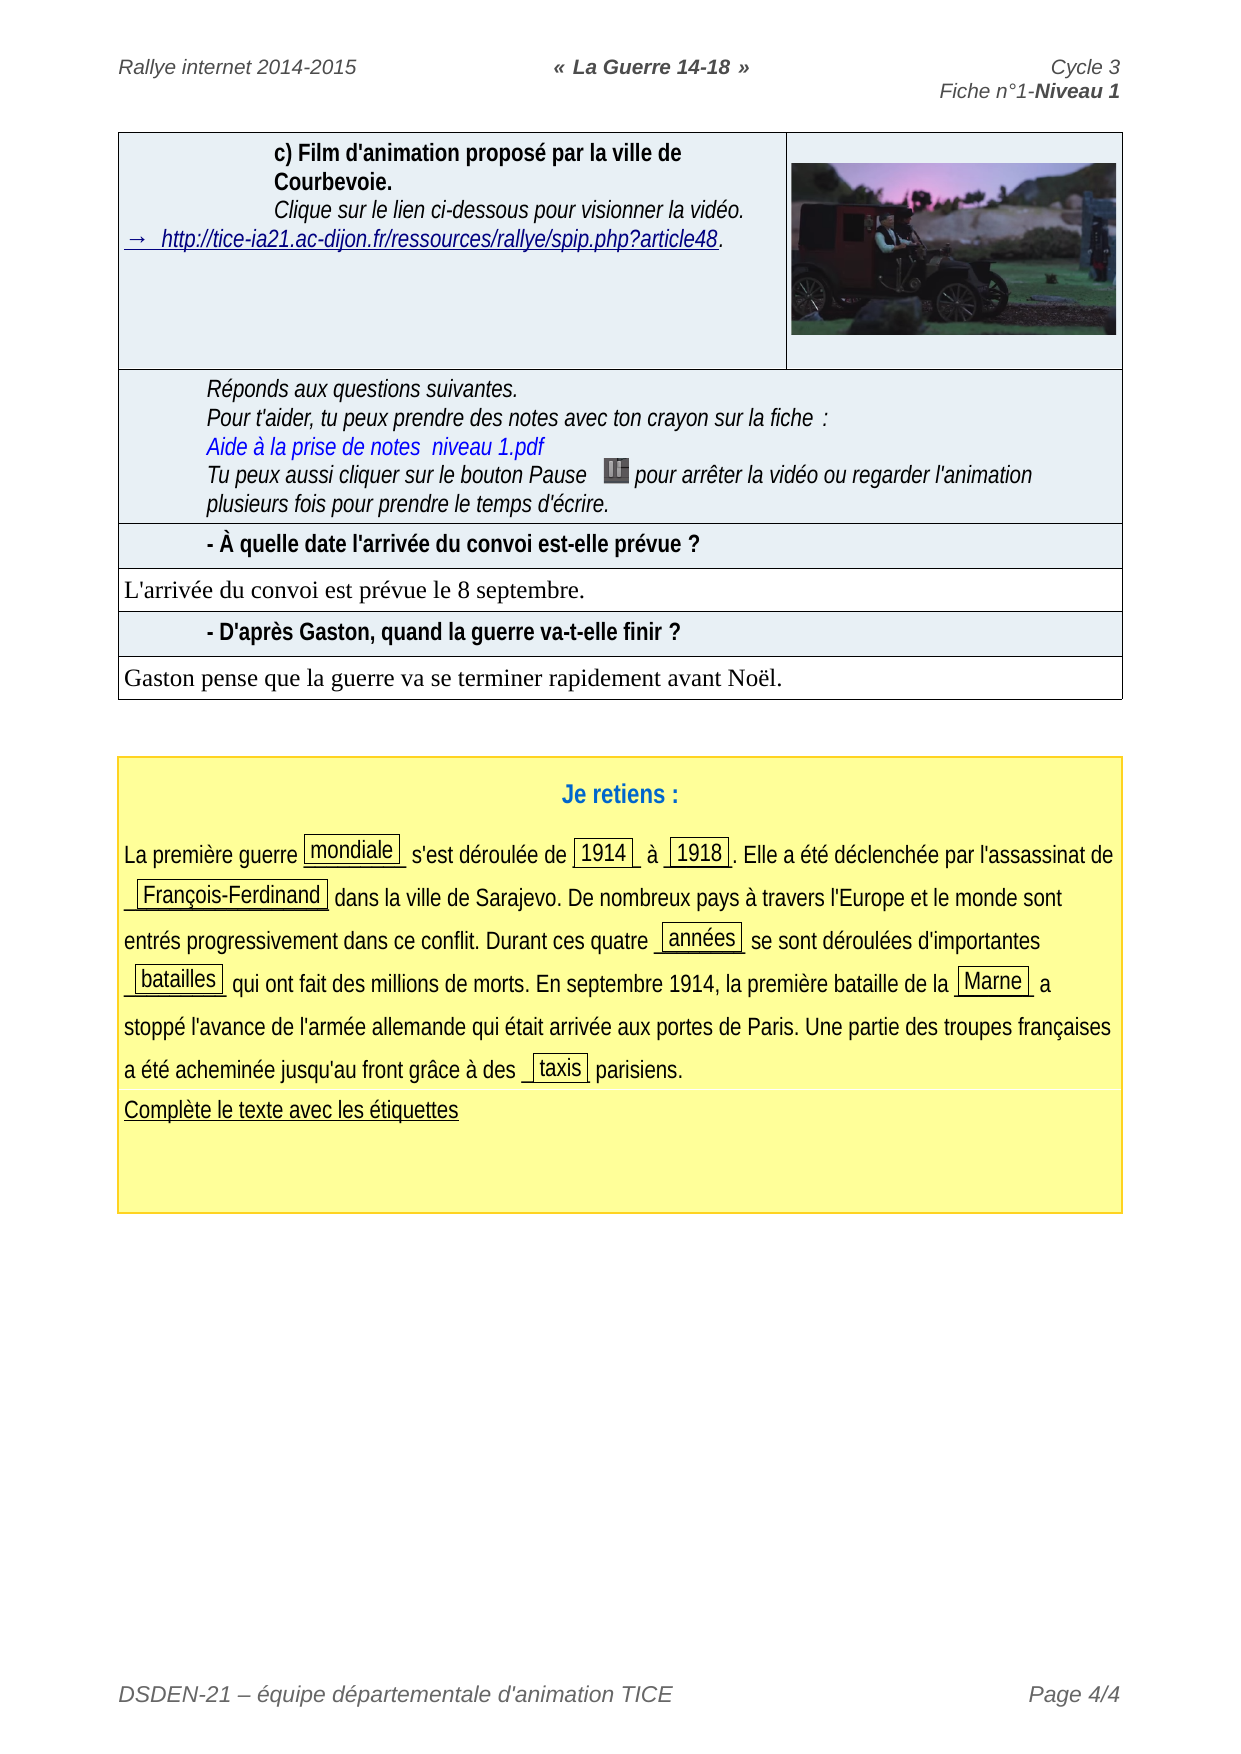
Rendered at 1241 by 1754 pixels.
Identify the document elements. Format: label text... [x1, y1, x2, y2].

table_header Je retiens : La première guerre _________ s'est déroulée de ______ à ______. Elle a été déclenchée par l'assassinat de __________________ dans la ville de Sarajevo. De nombreux pays à travers l'Europe et le monde sont entrés progressivement dans ce conflit. Durant ces quatre ________ se sont déroulées d'importantes _________ qui ont fait des millions de morts. En septembre 1914, la première bataille de la _______ a stoppé l'avance de l'armée allemande qui était arrivée aux portes de Paris. Une partie des troupes françaises a été acheminée jusqu'au front grâce à des ______ parisiens. [119, 758, 1121, 1089]
table_header [787, 133, 1122, 368]
table_cell Gaston pense que la guerre va se terminer rapidement avant Noël. [119, 657, 1122, 699]
picture [603, 458, 629, 484]
table_cell Complète le texte avec les étiquettes [119, 1090, 1121, 1212]
table_header - D'après Gaston, quand la guerre va-t-elle finir ? [119, 612, 1122, 656]
table_cell Réponds aux questions suivantes. Pour t'aider, tu peux prendre des notes avec ton crayon sur la fiche : Aide à la prise de notes niveau 1.pdf Tu peux aussi cliquer sur le bouton Pause pour arrêter la vidéo ou regarder l'animation plusieurs fois pour prendre le temps d'écrire. [119, 370, 1122, 523]
table_header c) Film d'animation proposé par la ville de Courbevoie. Clique sur le lien ci-dessous pour visionner la vidéo. http://tice-ia21.ac-dijon.fr/ressources/rallye/spip.php?article48. [119, 133, 786, 368]
table_cell - À quelle date l'arrivée du convoi est-elle prévue ? [119, 524, 1122, 568]
table_cell L'arrivée du convoi est prévue le 8 septembre. [119, 569, 1122, 611]
picture [791, 163, 1117, 335]
